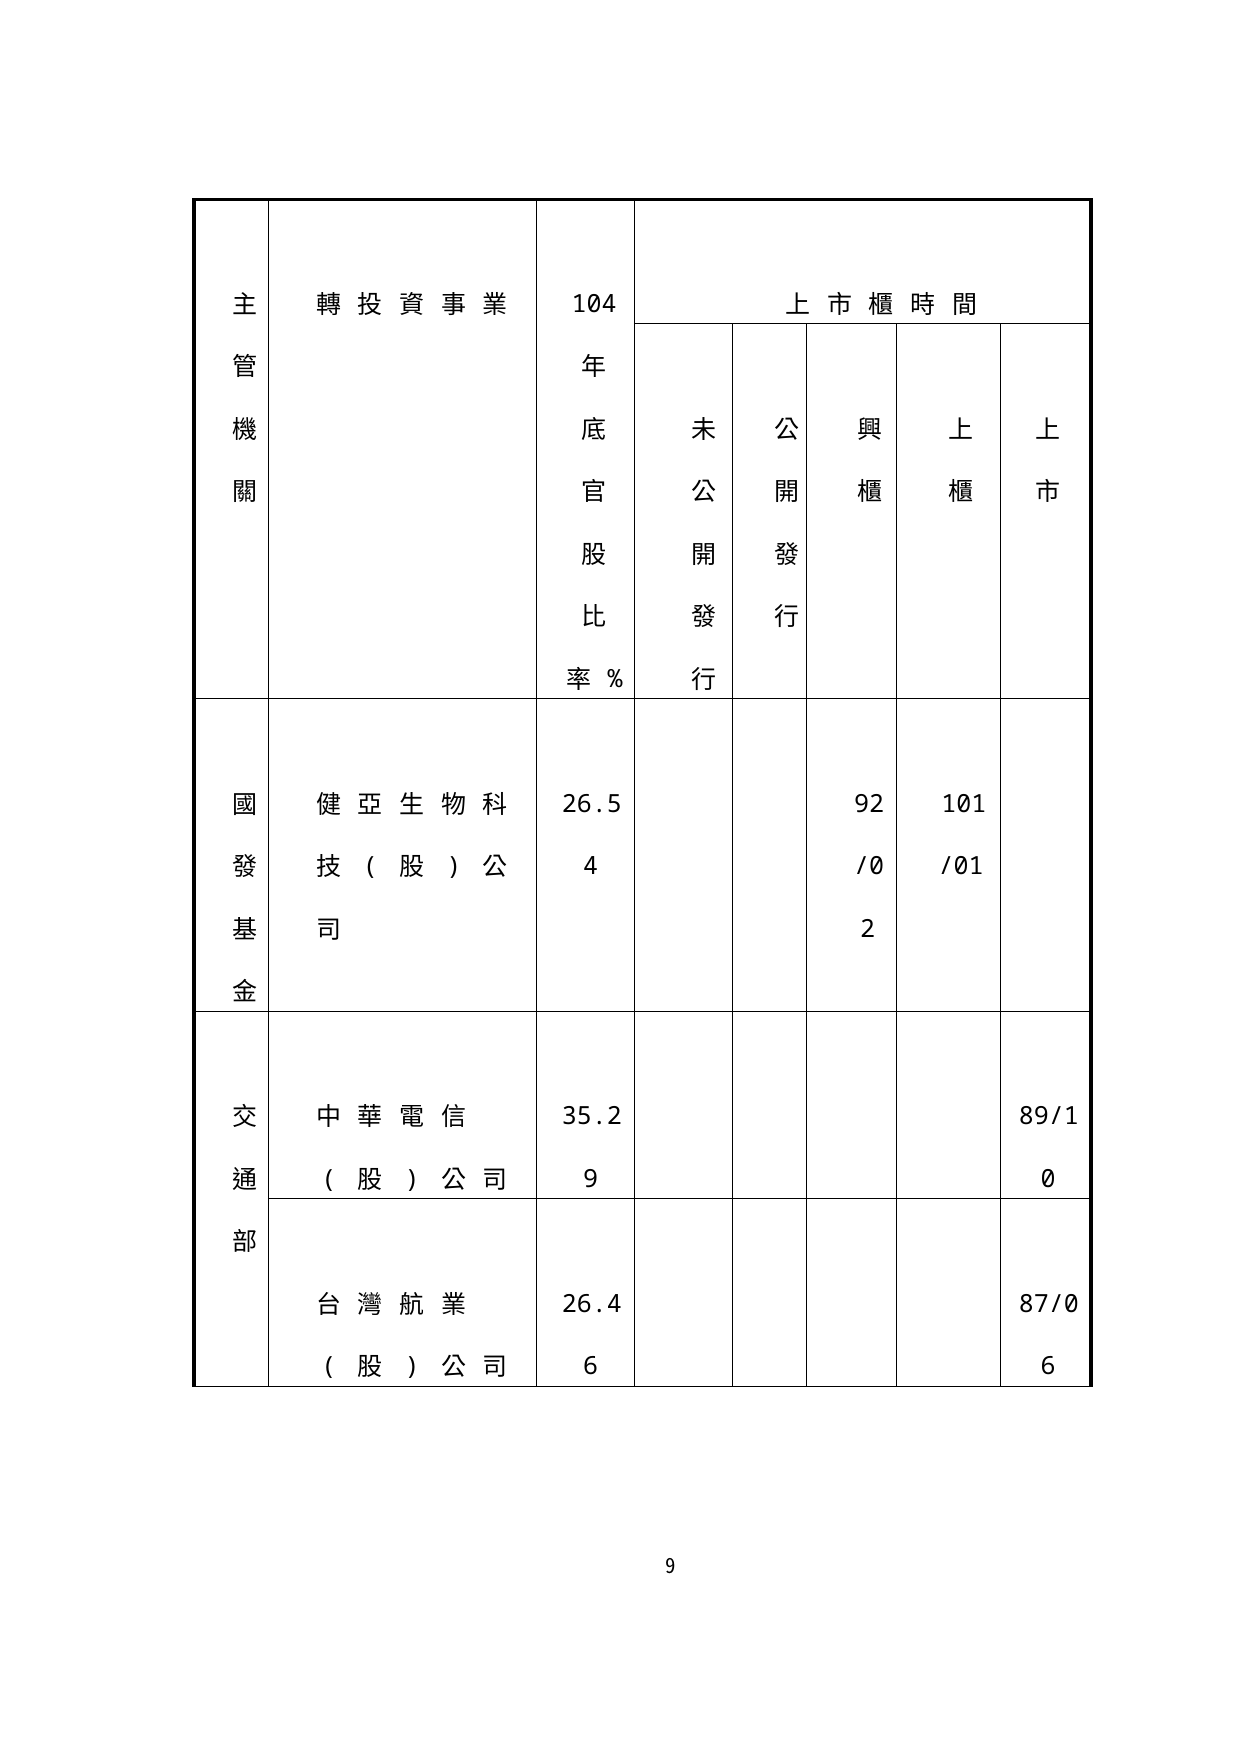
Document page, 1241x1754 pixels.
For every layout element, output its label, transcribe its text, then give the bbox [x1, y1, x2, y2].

table_cell [807, 1012, 896, 1198]
table_cell 101/01 [897, 699, 1000, 1011]
table_cell 89/10 [1001, 1012, 1089, 1198]
table_cell 92/02 [807, 699, 896, 1011]
table_cell [635, 1012, 732, 1198]
table_cell [733, 699, 806, 1011]
table_header 主管機關 [196, 201, 268, 698]
table_cell 國發基金 [196, 699, 268, 1011]
table_cell 87/06 [1001, 1199, 1089, 1386]
table_cell 中華電信(股)公司 [269, 1012, 536, 1198]
table_cell 26.46 [537, 1199, 634, 1386]
table_cell [635, 1199, 732, 1386]
table_cell 26.54 [537, 699, 634, 1011]
table_cell [635, 699, 732, 1011]
table_cell 健亞生物科技(股)公司 [269, 699, 536, 1011]
table_cell 上櫃 [897, 324, 1000, 698]
table_header 上市櫃時間 [635, 201, 1089, 323]
table_header 轉投資事業 [269, 201, 536, 698]
table_cell 未公開發行 [635, 324, 732, 698]
table_cell 上市 [1001, 324, 1089, 698]
table_cell 興櫃 [807, 324, 896, 698]
table_header 104年底官股比率% [537, 201, 634, 698]
table_cell 公開發行 [733, 324, 806, 698]
table_cell 台灣航業(股)公司 [269, 1199, 536, 1386]
table_cell 交通部 [196, 1012, 268, 1386]
table_cell [733, 1199, 806, 1386]
table_cell [897, 1199, 1000, 1386]
table_cell [1001, 699, 1089, 1011]
table_cell 35.29 [537, 1012, 634, 1198]
table_cell [733, 1012, 806, 1198]
table_cell [897, 1012, 1000, 1198]
table_cell [807, 1199, 896, 1386]
